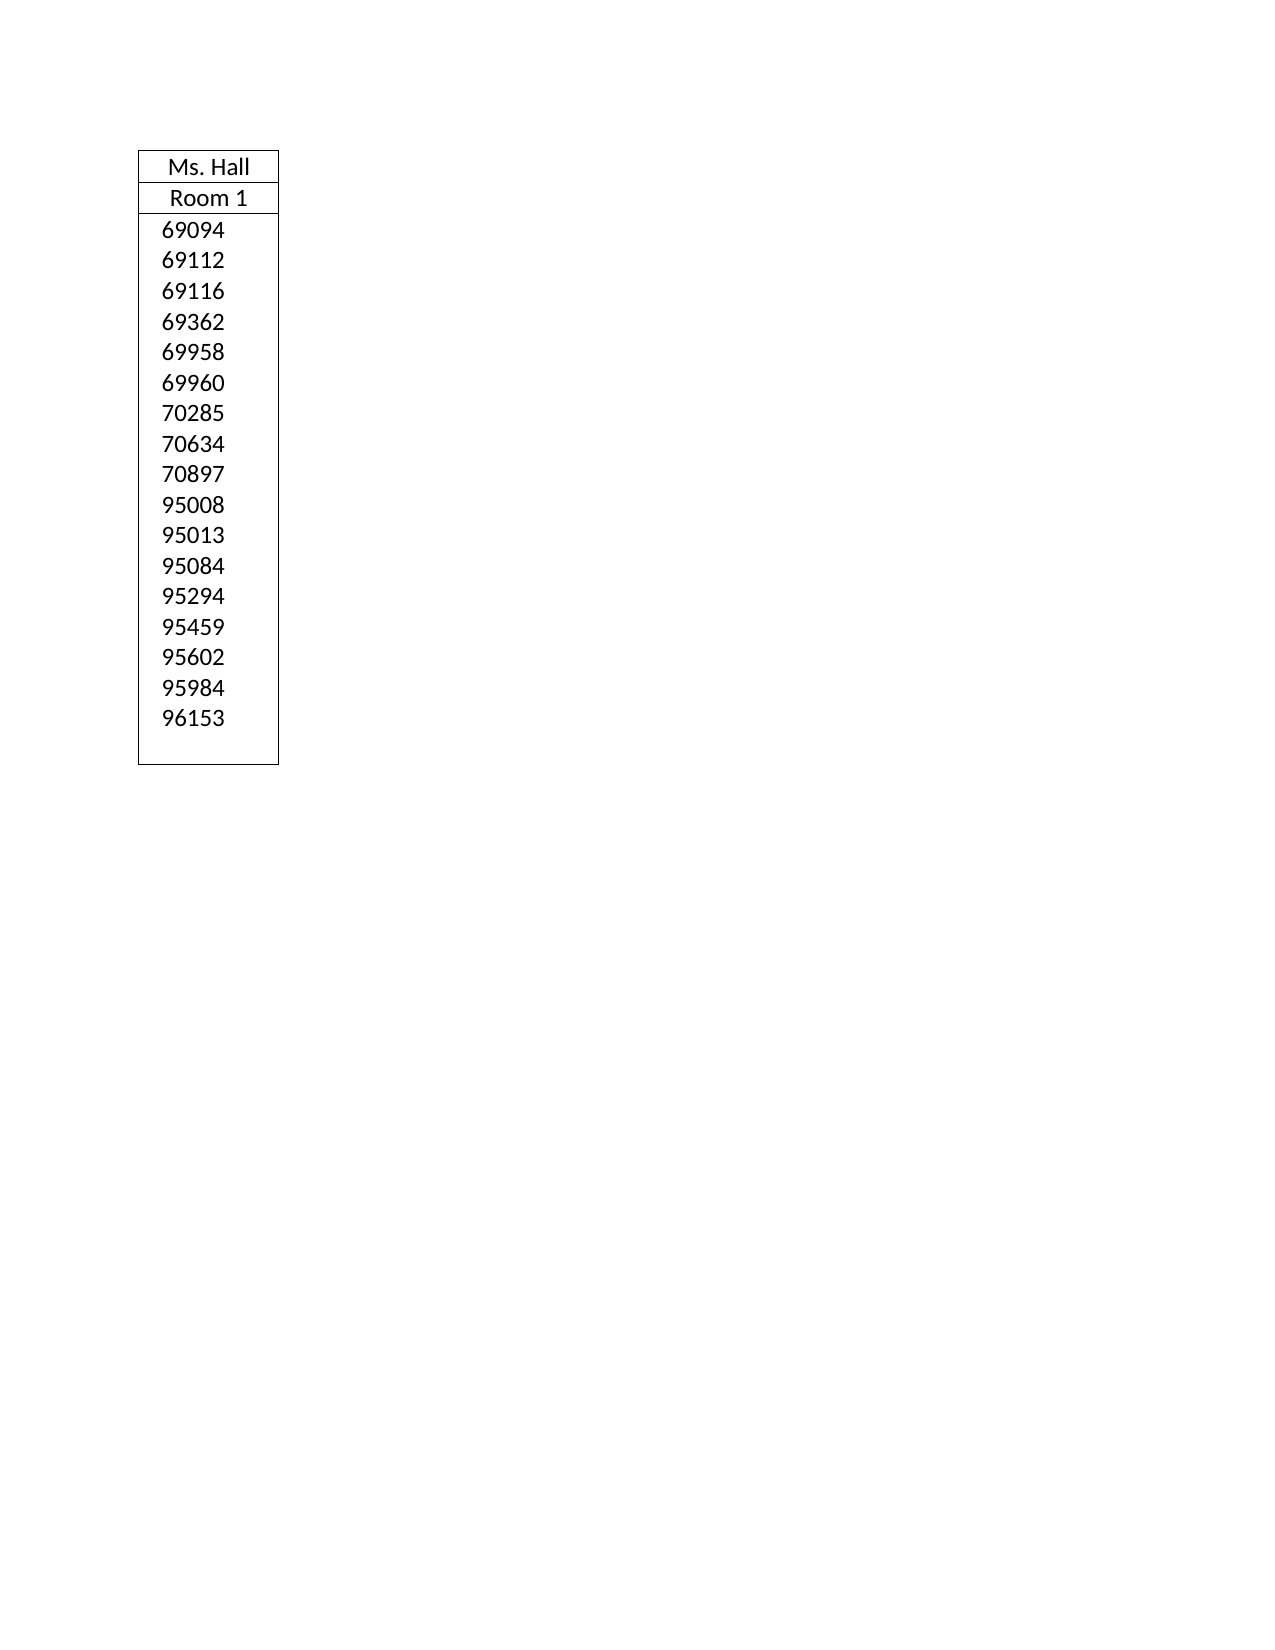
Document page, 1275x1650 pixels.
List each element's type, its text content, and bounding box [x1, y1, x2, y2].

table_cell 95459 [150, 611, 236, 641]
table_cell 70897 [150, 458, 236, 489]
table_cell 95984 [150, 672, 236, 702]
table_cell 70285 [150, 397, 236, 428]
table_cell 70634 [150, 428, 236, 458]
table_cell 69960 [150, 367, 236, 397]
table_cell 69116 [150, 275, 236, 306]
table_cell 69362 [150, 306, 236, 336]
table_cell 95602 [150, 641, 236, 672]
table_header Ms. Hall [139, 151, 278, 182]
table_header 69094 [150, 214, 236, 245]
table_cell 96153 [150, 703, 236, 733]
table_cell 95008 [150, 489, 236, 519]
table_cell 69112 [150, 245, 236, 275]
table_cell 95084 [150, 550, 236, 580]
table_cell 95013 [150, 519, 236, 550]
table_cell Room 1 [139, 183, 278, 213]
table_cell 69958 [150, 336, 236, 367]
table_cell 95294 [150, 580, 236, 611]
table_cell [139, 214, 278, 763]
